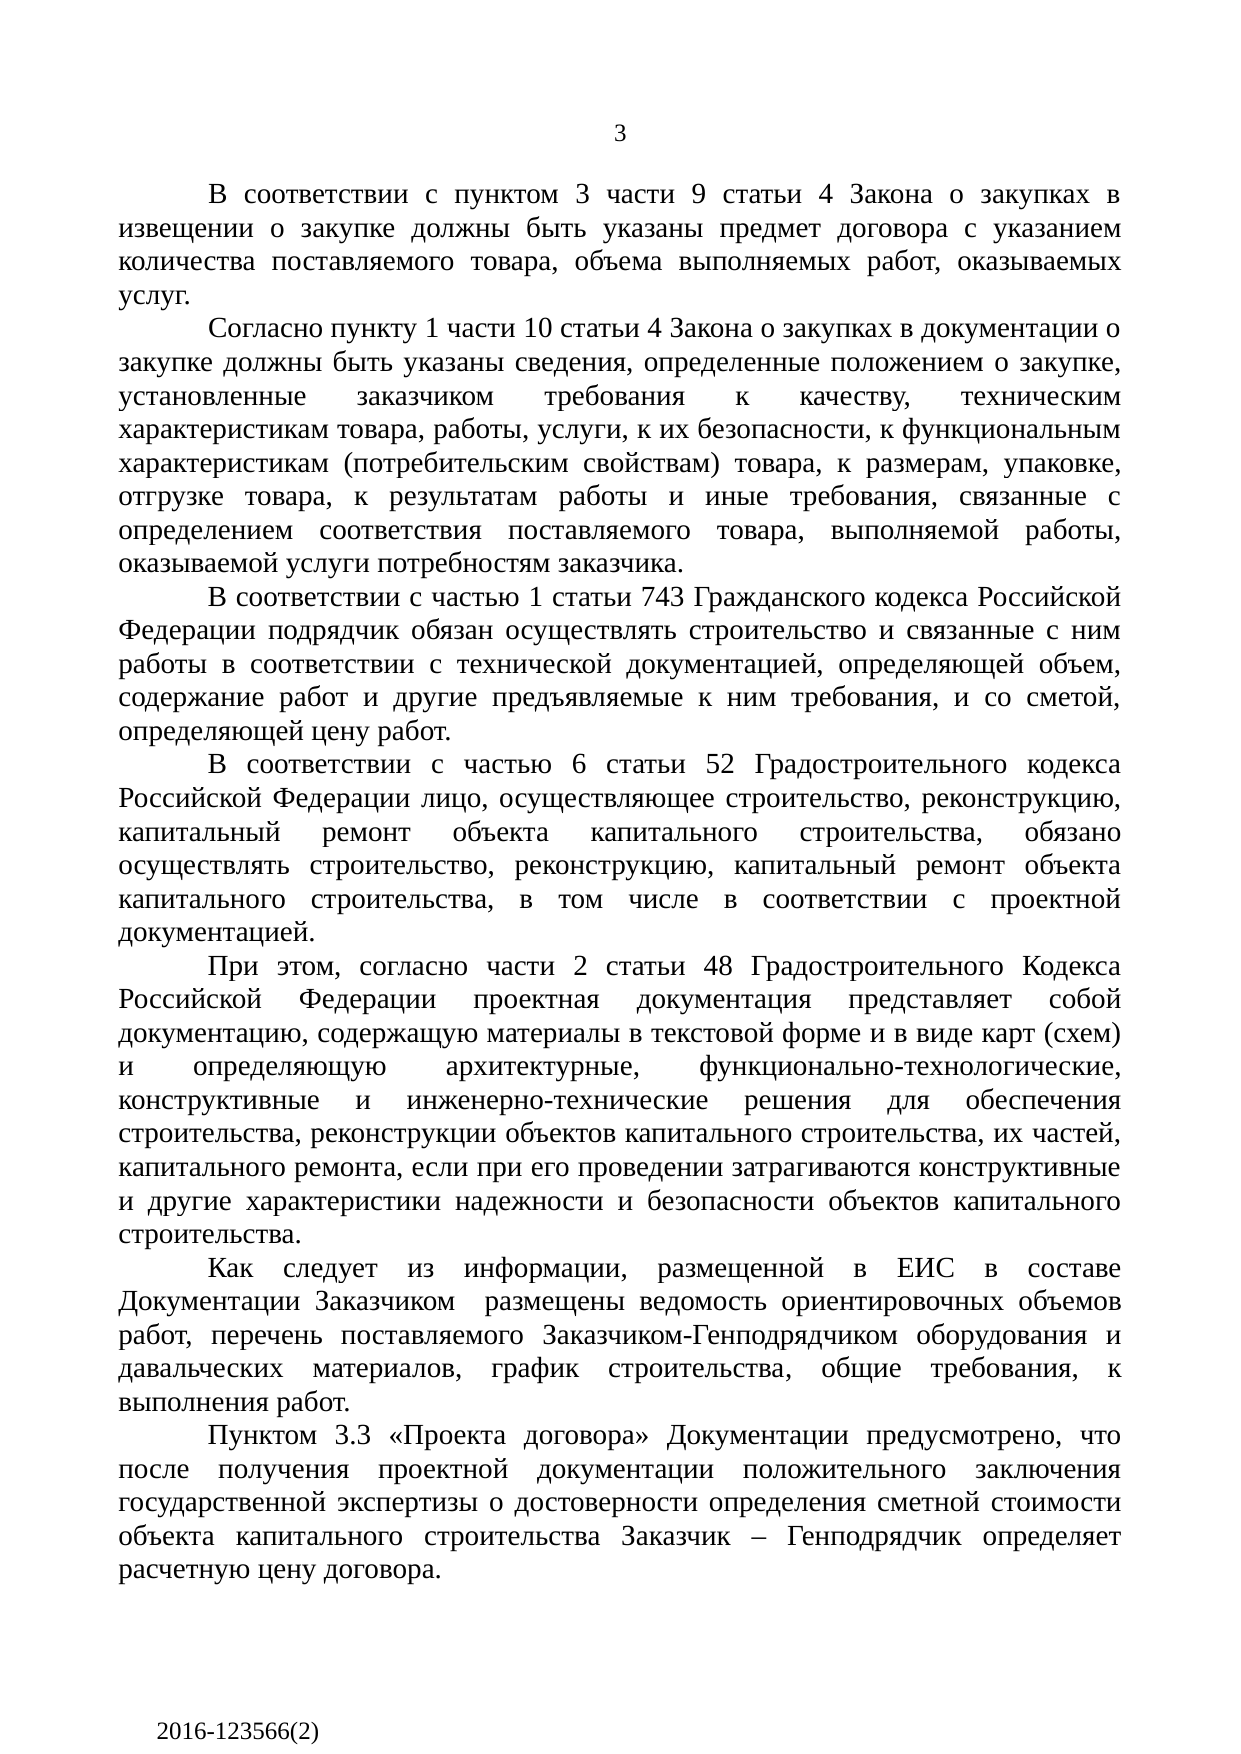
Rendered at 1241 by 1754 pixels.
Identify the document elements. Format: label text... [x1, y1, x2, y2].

text В соответствии с частью 1 статьи 743 Гражданского кодекса Российской Федерации подрядчик обязан осуществлять строительство и связанные с ним работы в соответствии с технической документацией, определяющей объем, содержание работ и другие предъявляемые к ним требования, и со сметой, определяющей цену работ. [118, 579, 1122, 747]
text Как следует из информации, размещенной в ЕИС в составе Документации Заказчиком размещены ведомость ориентировочных объемов работ, перечень поставляемого Заказчиком-Генподрядчиком оборудования и давальческих материалов, график строительства, общие требования, к выполнения работ. [118, 1250, 1122, 1417]
text Пунктом 3.3 «Проекта договора» Документации предусмотрено, что после получения проектной документации положительного заключения государственной экспертизы о достоверности определения сметной стоимости объекта капитального строительства Заказчик – Генподрядчик определяет расчетную цену договора. [118, 1417, 1122, 1585]
text В соответствии с частью 6 статьи 52 Градостроительного кодекса Российской Федерации лицо, осуществляющее строительство, реконструкцию, капитальный ремонт объекта капитального строительства, обязано осуществлять строительство, реконструкцию, капитальный ремонт объекта капитального строительства, в том числе в соответствии с проектной документацией. [118, 747, 1122, 948]
text При этом, согласно части 2 статьи 48 Градостроительного Кодекса Российской Федерации проектная документация представляет собой документацию, содержащую материалы в текстовой форме и в виде карт (схем) и определяющую архитектурные, функционально-технологические, конструктивные и инженерно-технические решения для обеспечения строительства, реконструкции объектов капитального строительства, их частей, капитального ремонта, если при его проведении затрагиваются конструктивные и другие характеристики надежности и безопасности объектов капитального строительства. [118, 948, 1122, 1250]
text В соответствии с пунктом 3 части 9 статьи 4 Закона о закупках в извещении о закупке должны быть указаны предмет договора с указанием количества поставляемого товара, объема выполняемых работ, оказываемых услуг. [118, 176, 1122, 311]
text Согласно пункту 1 части 10 статьи 4 Закона о закупках в документации о закупке должны быть указаны сведения, определенные положением о закупке, установленные заказчиком требования к качеству, техническим характеристикам товара, работы, услуги, к их безопасности, к функциональным характеристикам (потребительским свойствам) товара, к размерам, упаковке, отгрузке товара, к результатам работы и иные требования, связанные с определением соответствия поставляемого товара, выполняемой работы, оказываемой услуги потребностям заказчика. [118, 311, 1122, 579]
